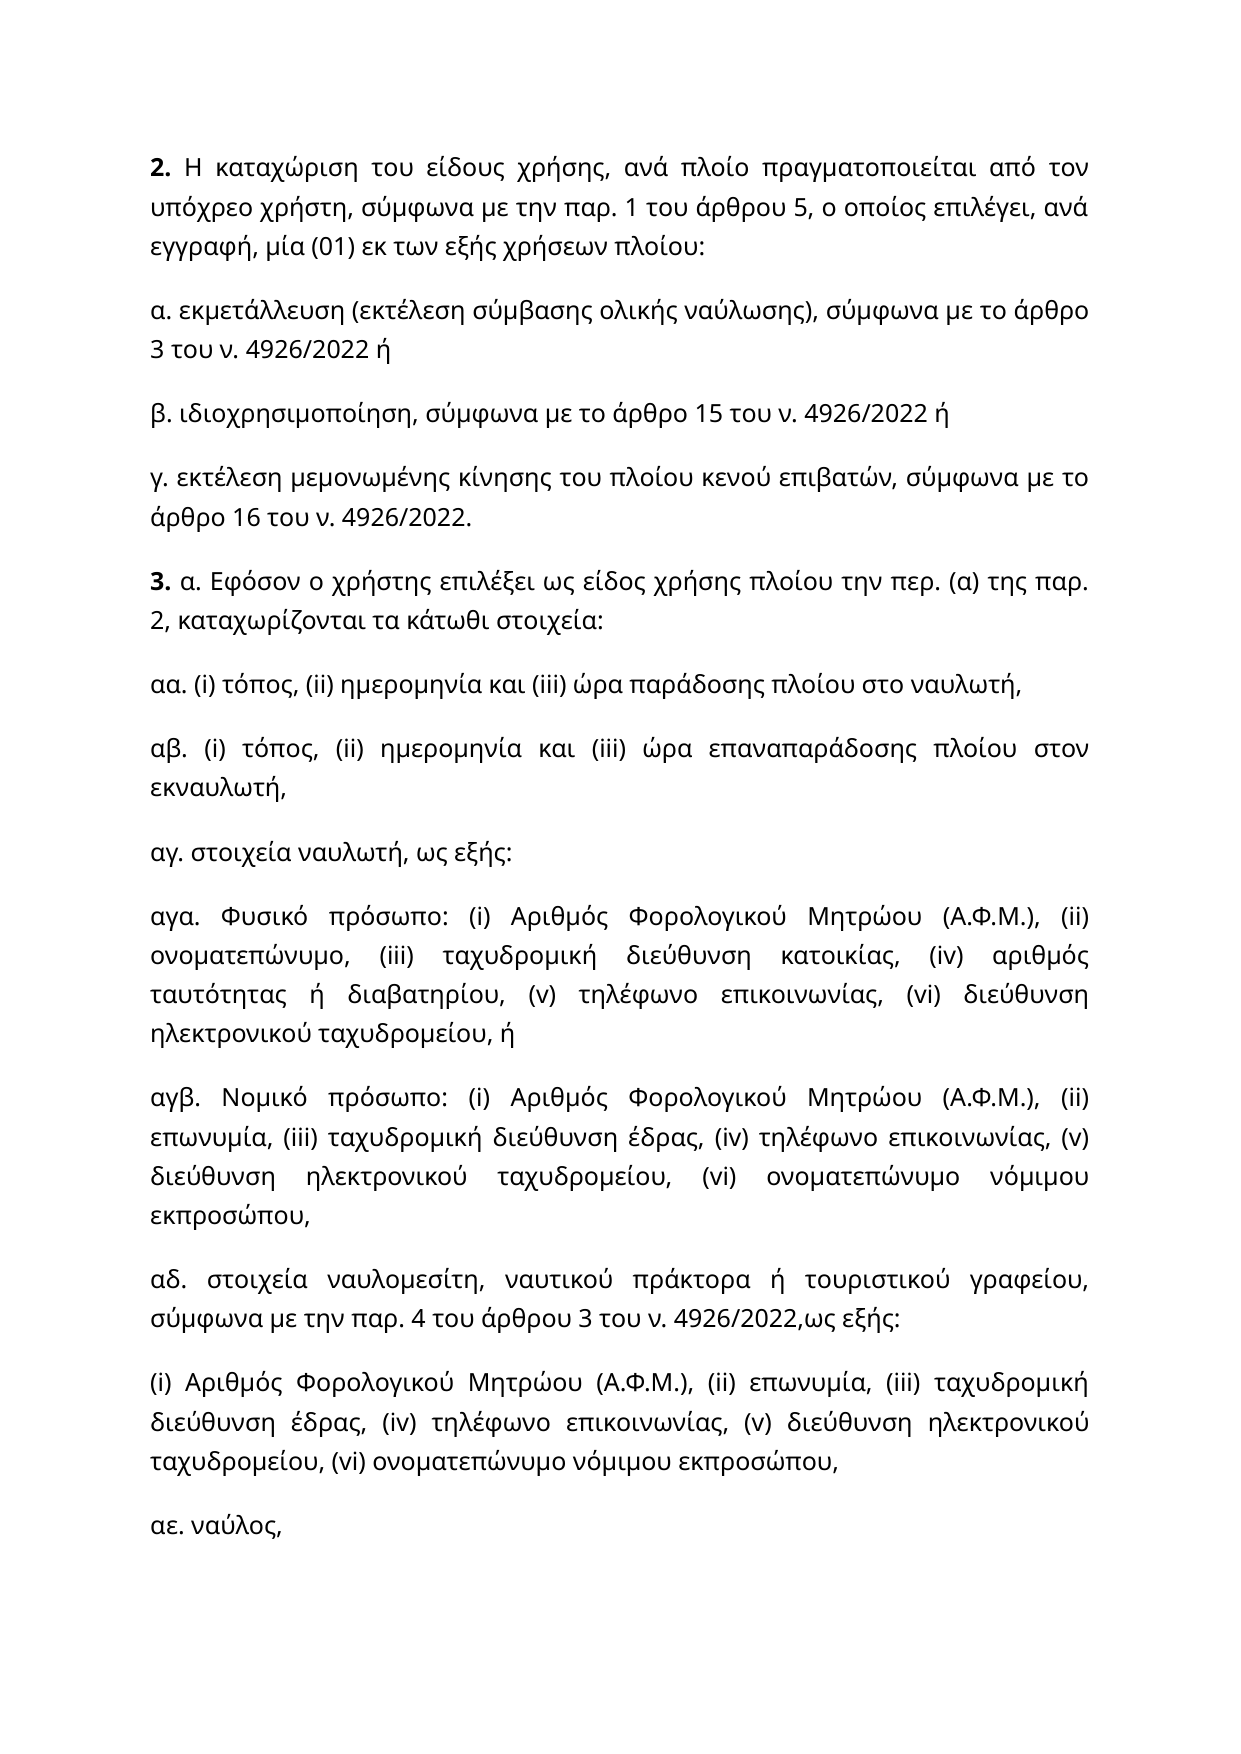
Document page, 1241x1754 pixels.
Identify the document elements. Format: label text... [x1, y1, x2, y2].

text (i) Αριθμός Φορολογικού Μητρώου (Α.Φ.Μ.), (ii) επωνυμία, (iii) ταχυδρομική διεύθυνση έδρας, (iv) τηλέφωνο επικοινωνίας, (v) διεύθυνση ηλεκτρονικού ταχυδρομείου, (vi) ονοματεπώνυμο νόμιμου εκπροσώπου, [150, 1365, 1090, 1477]
text αα. (i) τόπος, (ii) ημερομηνία και (iii) ώρα παράδοσης πλοίου στο ναυλωτή, [150, 667, 1090, 701]
text 2. Η καταχώριση του είδους χρήσης, ανά πλοίο πραγματοποιείται από τον υπόχρεο χρήστη, σύμφωνα με την παρ. 1 του άρθρου 5, ο οποίος επιλέγει, ανά εγγραφή, μία (01) εκ των εξής χρήσεων πλοίου: [150, 150, 1090, 262]
text αε. ναύλος, [150, 1507, 1090, 1542]
text β. ιδιοχρησιμοποίηση, σύμφωνα με το άρθρο 15 του ν. 4926/2022 ή [150, 396, 1090, 430]
text αβ. (i) τόπος, (ii) ημερομηνία και (iii) ώρα επαναπαράδοσης πλοίου στον εκναυλωτή, [150, 731, 1090, 804]
text αγβ. Νομικό πρόσωπο: (i) Αριθμός Φορολογικού Μητρώου (Α.Φ.Μ.), (ii) επωνυμία, (iii) ταχυδρομική διεύθυνση έδρας, (iv) τηλέφωνο επικοινωνίας, (v) διεύθυνση ηλεκτρονικού ταχυδρομείου, (vi) ονοματεπώνυμο νόμιμου εκπροσώπου, [150, 1080, 1090, 1232]
text 3. α. Εφόσον ο χρήστης επιλέξει ως είδος χρήσης πλοίου την περ. (α) της παρ. 2, καταχωρίζονται τα κάτωθι στοιχεία: [150, 563, 1090, 637]
text αγ. στοιχεία ναυλωτή, ως εξής: [150, 834, 1090, 868]
text α. εκμετάλλευση (εκτέλεση σύμβασης ολικής ναύλωσης), σύμφωνα με το άρθρο 3 του ν. 4926/2022 ή [150, 292, 1090, 366]
text αγα. Φυσικό πρόσωπο: (i) Αριθμός Φορολογικού Μητρώου (Α.Φ.Μ.), (ii) ονοματεπώνυμο, (iii) ταχυδρομική διεύθυνση κατοικίας, (iv) αριθμός ταυτότητας ή διαβατηρίου, (v) τηλέφωνο επικοινωνίας, (vi) διεύθυνση ηλεκτρονικού ταχυδρομείου, ή [150, 898, 1090, 1050]
text αδ. στοιχεία ναυλομεσίτη, ναυτικού πράκτορα ή τουριστικού γραφείου, σύμφωνα με την παρ. 4 του άρθρου 3 του ν. 4926/2022,ως εξής: [150, 1262, 1090, 1335]
text γ. εκτέλεση μεμονωμένης κίνησης του πλοίου κενού επιβατών, σύμφωνα με το άρθρο 16 του ν. 4926/2022. [150, 460, 1090, 533]
